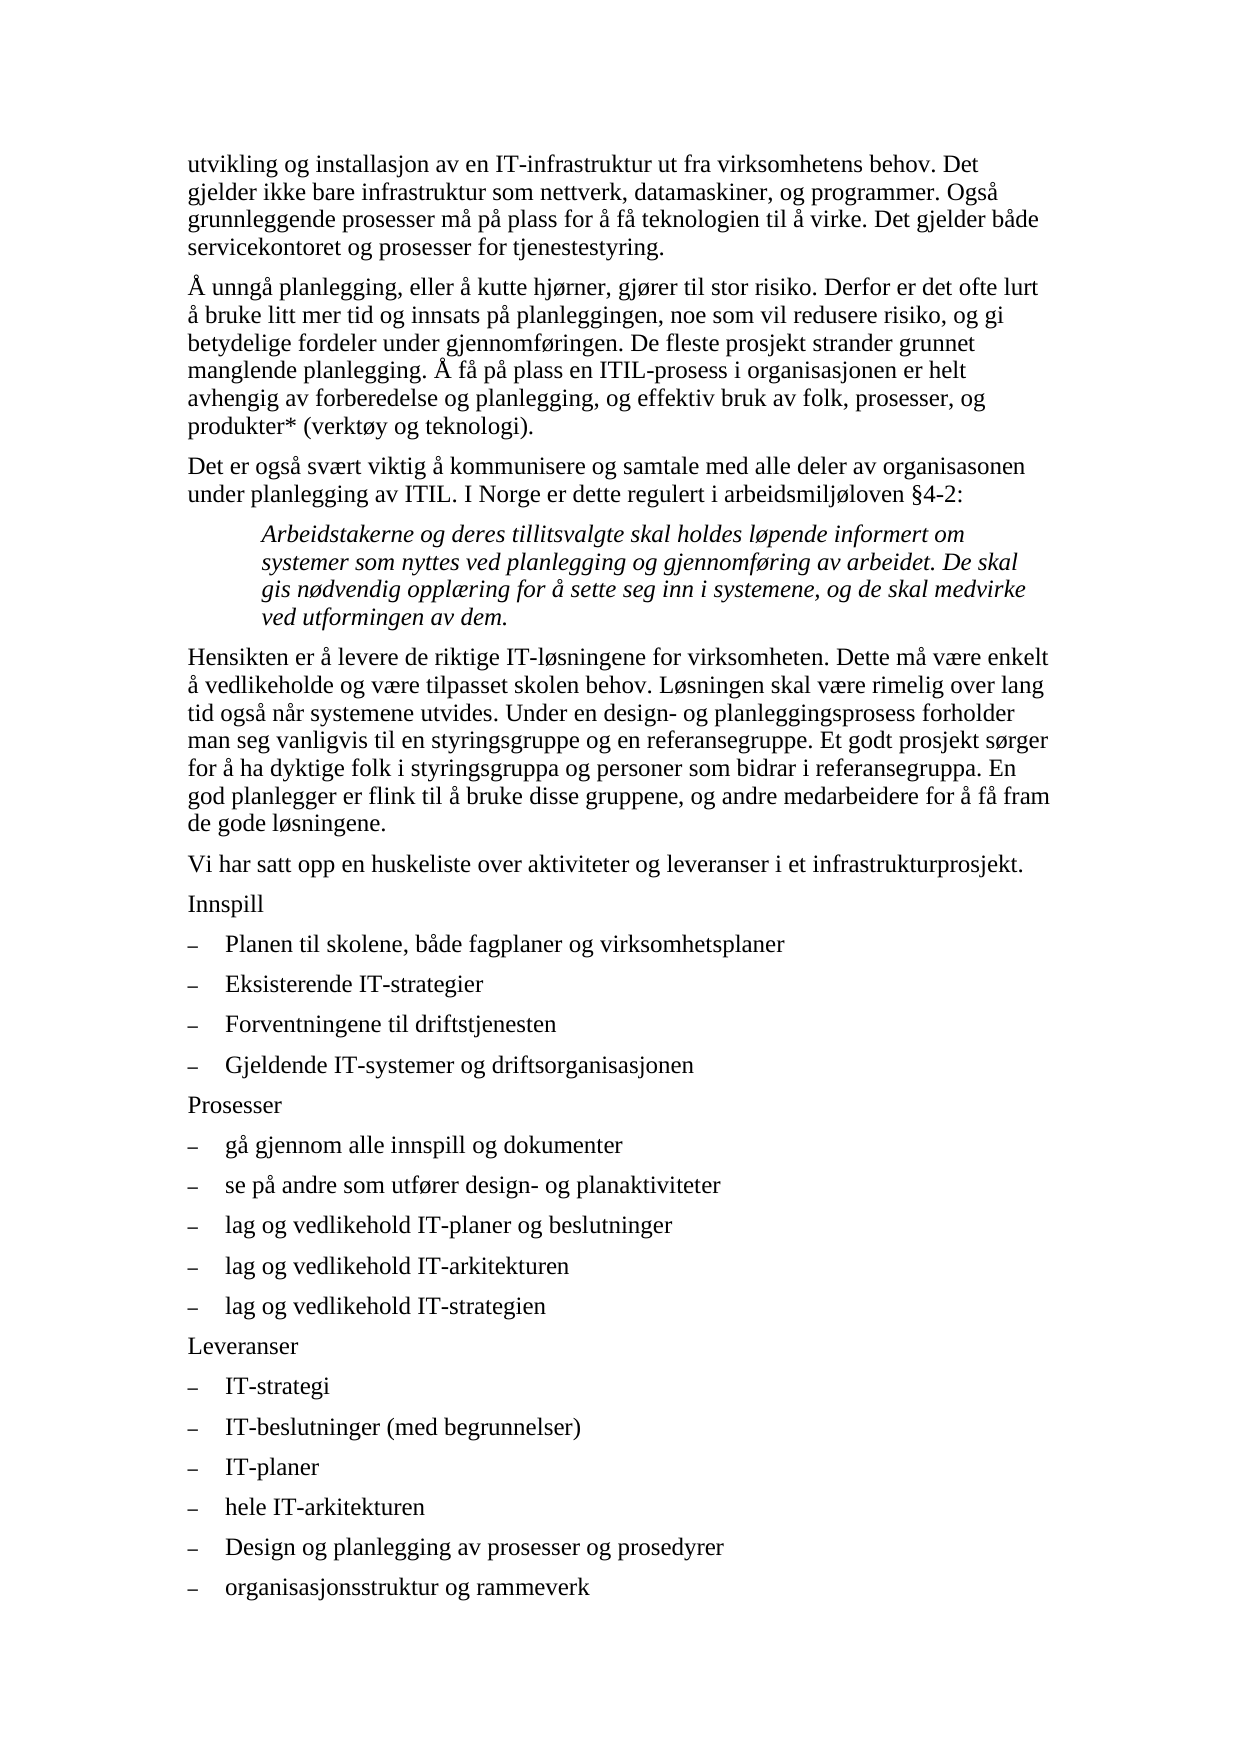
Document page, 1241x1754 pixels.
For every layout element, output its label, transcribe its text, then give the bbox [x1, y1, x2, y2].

text Innspill [187, 890, 1053, 918]
list hele IT-arkitekturen [187, 1493, 1053, 1521]
list Design og planlegging av prosesser og prosedyrer [187, 1533, 1053, 1561]
list se på andre som utfører design- og planaktiviteter [187, 1171, 1053, 1199]
text Det er også svært viktig å kommunisere og samtale med alle deler av organisasonen under planlegging av ITIL. I Norge er dette regulert i arbeidsmiljøloven §4-2: [187, 452, 1053, 507]
text Hensikten er å levere de riktige IT-løsningene for virksomheten. Dette må være enkelt å vedlikeholde og være tilpasset skolen behov. Løsningen skal være rimelig over lang tid også når systemene utvides. Under en design- og planleggingsprosess forholder man seg vanligvis til en styringsgruppe og en referansegruppe. Et godt prosjekt sørger for å ha dyktige folk i styringsgruppa og personer som bidrar i referansegruppa. En god planlegger er flink til å bruke disse gruppene, og andre medarbeidere for å få fram de gode løsningene. [187, 643, 1053, 837]
list IT-strategi [187, 1372, 1053, 1400]
text utvikling og installasjon av en IT-infrastruktur ut fra virksomhetens behov. Det gjelder ikke bare infrastruktur som nettverk, datamaskiner, og programmer. Også grunnleggende prosesser må på plass for å få teknologien til å virke. Det gjelder både servicekontoret og prosesser for tjenestestyring. [187, 150, 1053, 261]
list gå gjennom alle innspill og dokumenter [187, 1131, 1053, 1159]
list IT-planer [187, 1453, 1053, 1481]
list Gjeldende IT-systemer og driftsorganisasjonen [187, 1051, 1053, 1078]
text Prosesser [187, 1091, 1053, 1119]
list Eksisterende IT-strategier [187, 970, 1053, 998]
text Vi har satt opp en huskeliste over aktiviteter og leveranser i et infrastrukturprosjekt. [187, 850, 1053, 877]
text Arbeidstakerne og deres tillitsvalgte skal holdes løpende informert om systemer som nyttes ved planlegging og gjennomføring av arbeidet. De skal gis nødvendig opplæring for å sette seg inn i systemene, og de skal medvirke ved utformingen av dem. [261, 520, 1053, 631]
text Leveranser [187, 1332, 1053, 1360]
list lag og vedlikehold IT-strategien [187, 1292, 1053, 1320]
list lag og vedlikehold IT-arkitekturen [187, 1252, 1053, 1279]
list organisasjonsstruktur og rammeverk [187, 1573, 1053, 1601]
list IT-beslutninger (med begrunnelser) [187, 1413, 1053, 1440]
list Planen til skolene, både fagplaner og virksomhetsplaner [187, 930, 1053, 958]
list Forventningene til driftstjenesten [187, 1011, 1053, 1038]
text Å unngå planlegging, eller å kutte hjørner, gjører til stor risiko. Derfor er det ofte lurt å bruke litt mer tid og innsats på planleggingen, noe som vil redusere risiko, og gi betydelige fordeler under gjennomføringen. De fleste prosjekt strander grunnet manglende planlegging. Å få på plass en ITIL-prosess i organisasjonen er helt avhengig av forberedelse og planlegging, og effektiv bruk av folk, prosesser, og produkter* (verktøy og teknologi). [187, 273, 1053, 439]
list lag og vedlikehold IT-planer og beslutninger [187, 1212, 1053, 1239]
